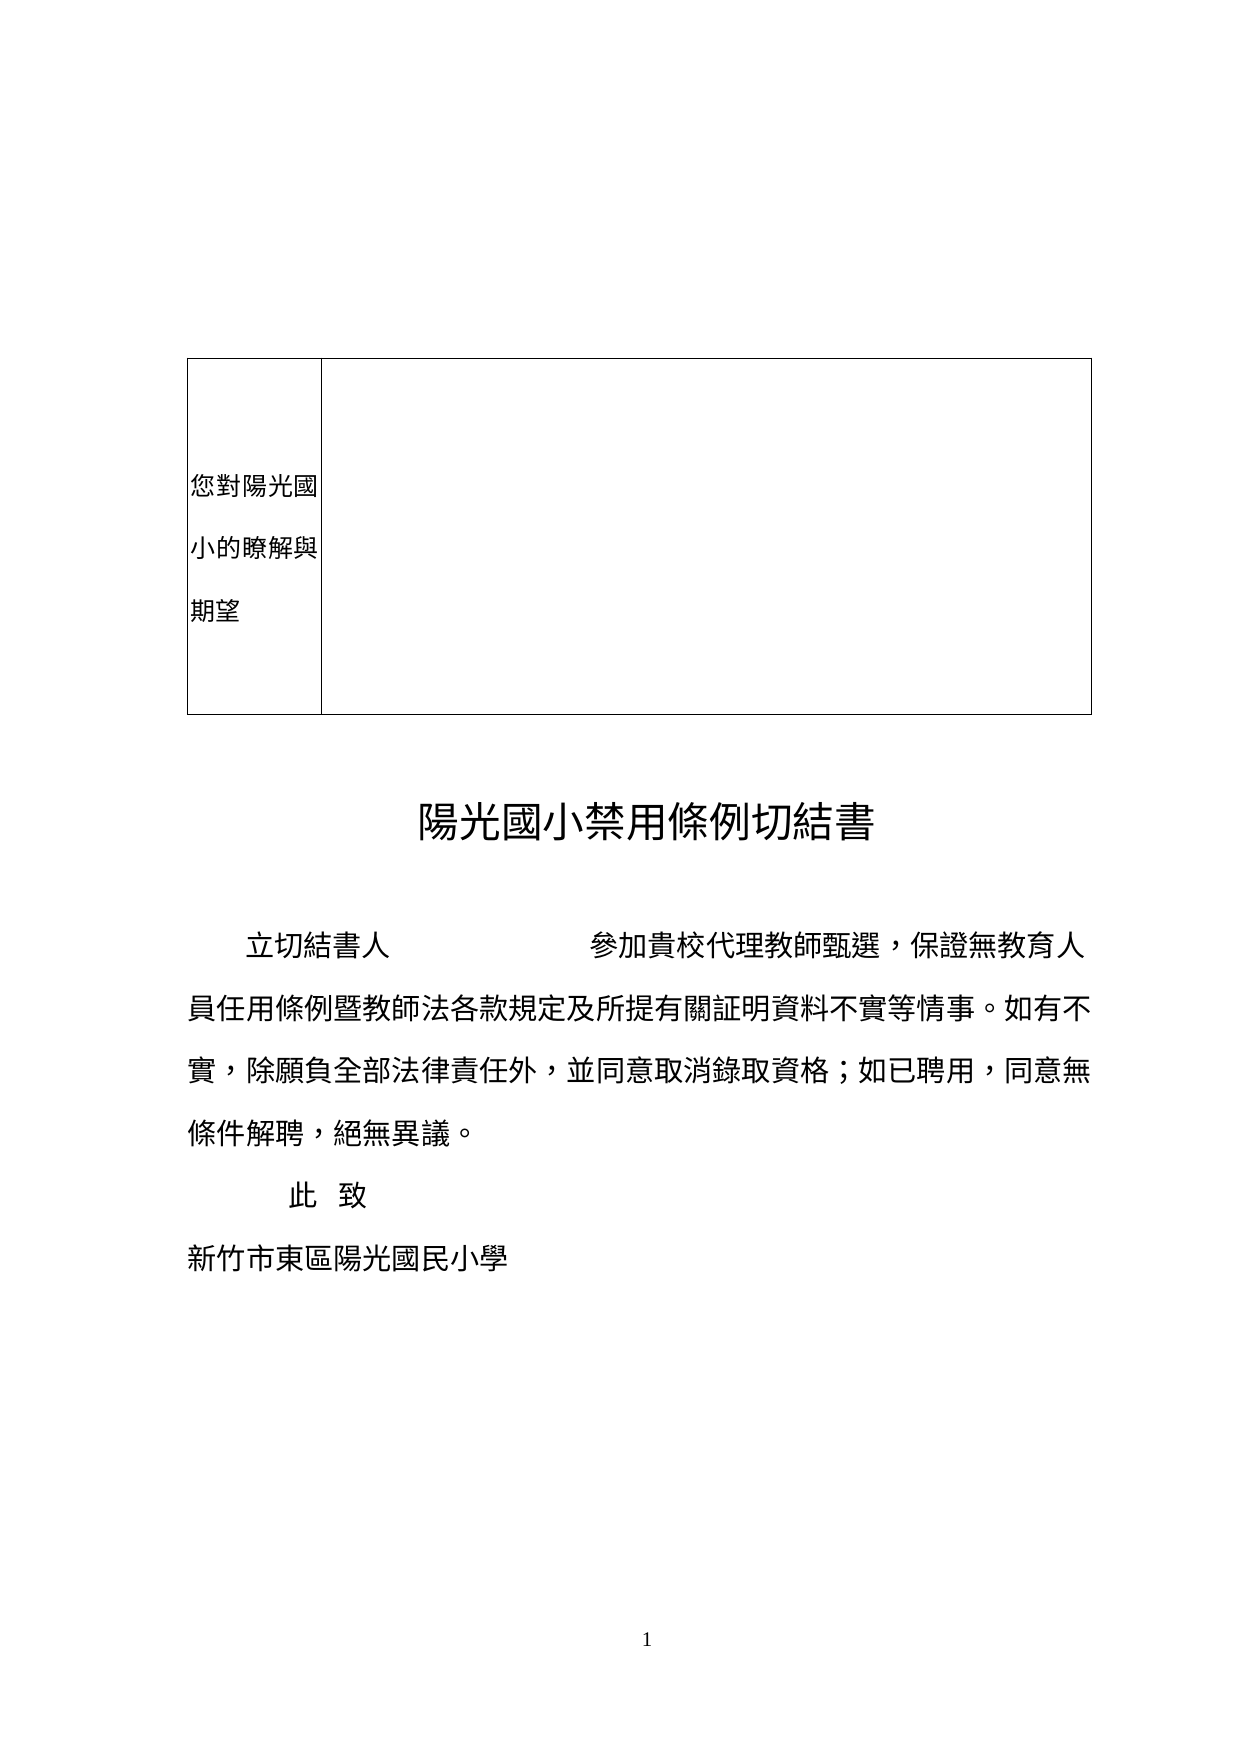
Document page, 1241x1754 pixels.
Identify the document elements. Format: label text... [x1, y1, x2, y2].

text 陽光國小禁用條例切結書 [187, 777, 1106, 840]
table_cell 您對陽光國小的瞭解與期望 [188, 359, 321, 714]
table_cell [322, 359, 1091, 714]
text 新竹市東區陽光國民小學 [187, 1215, 1106, 1277]
text 立切結書人 參加貴校代理教師甄選，保證無教育人員任用條例暨教師法各款規定及所提有關証明資料不實等情事。如有不實，除願負全部法律責任外，並同意取消錄取資格；如已聘用，同意無條件解聘，絕無異議。 [187, 902, 1106, 1152]
text 此 致 [187, 1152, 1106, 1215]
